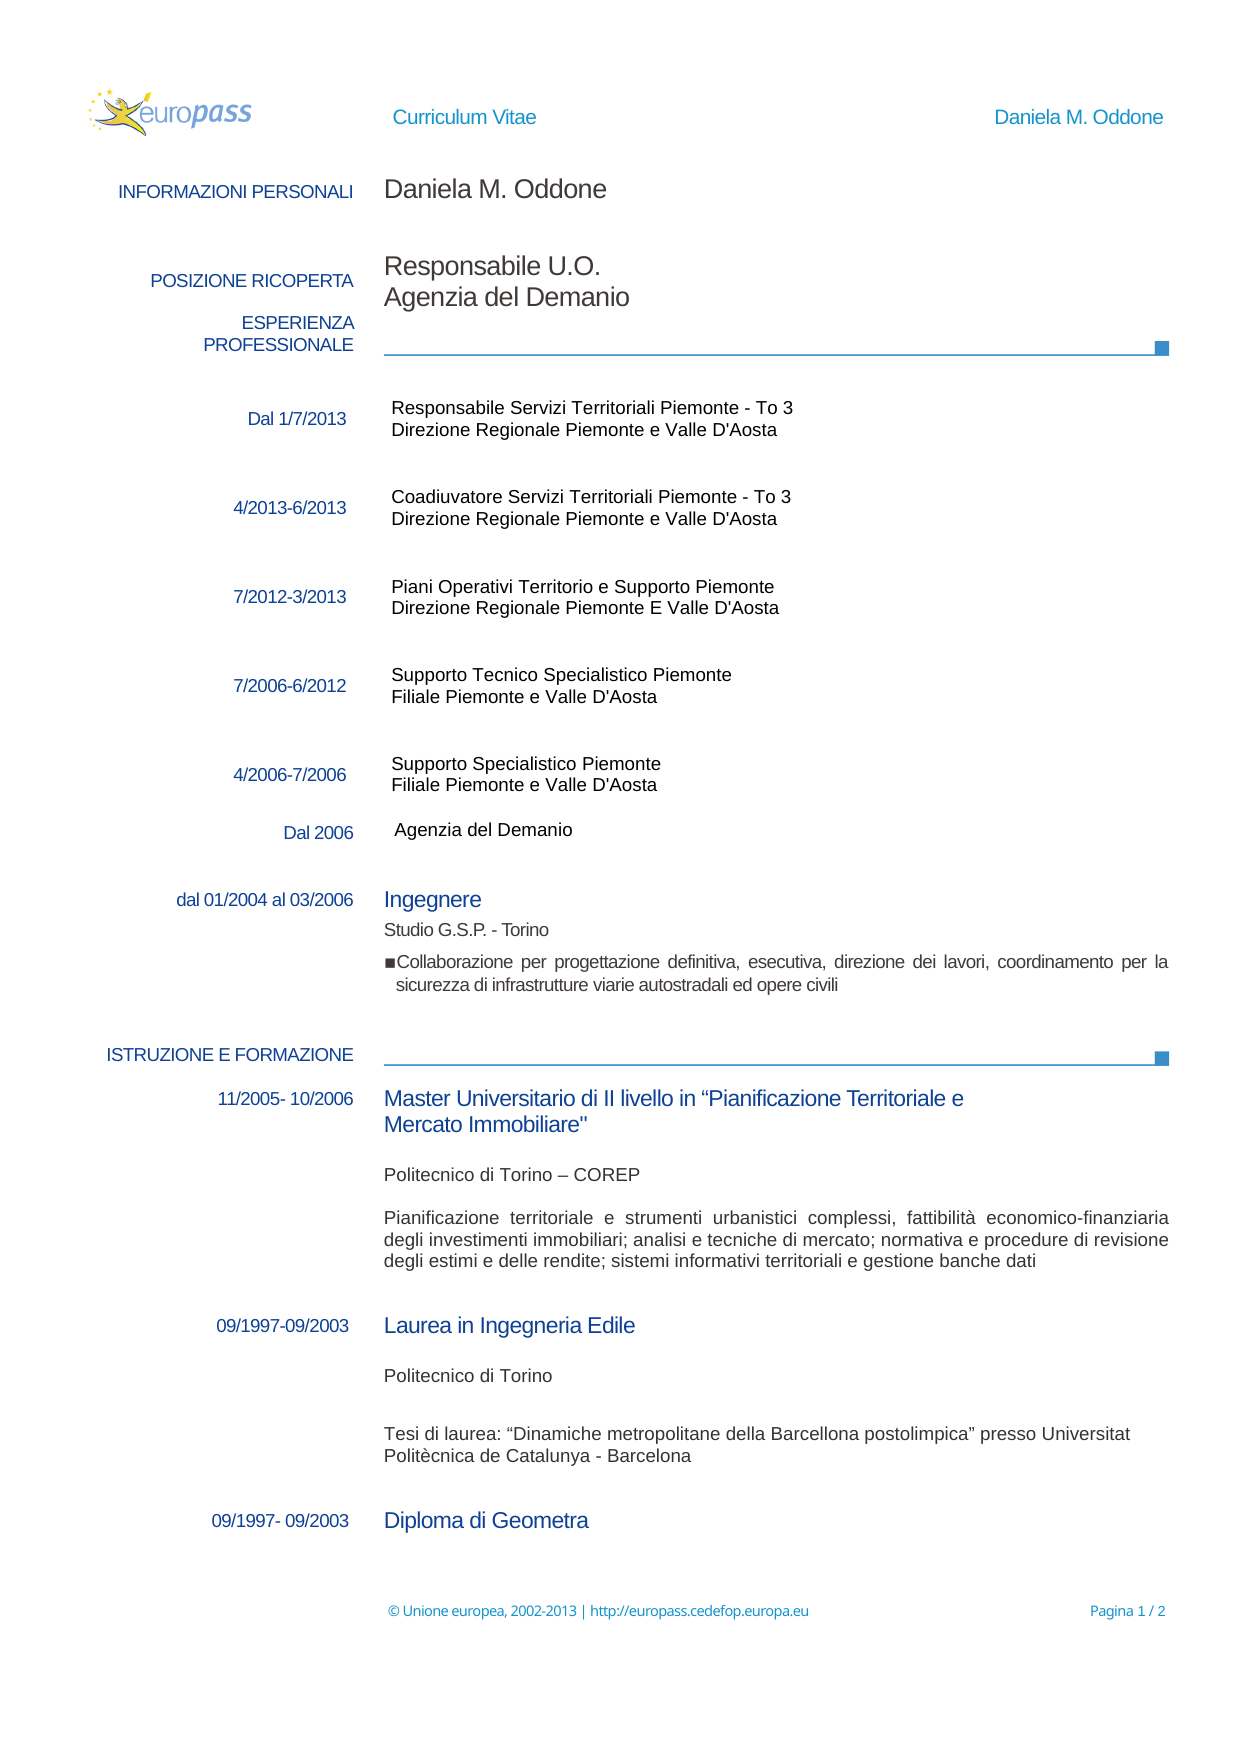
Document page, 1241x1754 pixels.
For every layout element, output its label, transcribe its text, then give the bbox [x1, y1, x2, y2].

table_header 09/1997-09/2003 [89, 1313, 384, 1488]
table_header INFORMAZIONI PERSONALI [89, 171, 384, 207]
table_cell Coadiuvatore Servizi Territoriali Piemonte - To 3 Direzione Regionale Piemonte e Valle D'Aosta [384, 463, 1169, 552]
table_header [1034, 1507, 1169, 1559]
table_header 11/2005- 10/2006 [89, 1085, 384, 1293]
table_cell 4/2013-6/2013 [89, 463, 384, 553]
table_cell Supporto Tecnico Specialistico Piemonte Filiale Piemonte e Valle D'Aosta [384, 642, 1169, 729]
table_cell Tesi di laurea: “Dinamiche metropolitane della Barcellona postolimpica” presso Universitat Politècnica de Catalunya - Barcelona [384, 1423, 1169, 1488]
table_header Diploma di Geometra [384, 1507, 1033, 1559]
table_header Daniela M. Oddone [384, 171, 1169, 207]
table_header Ingegnere [384, 886, 1169, 912]
table_cell [89, 207, 1169, 230]
table_cell Politecnico di Torino [384, 1365, 1169, 1423]
table_header POSIZIONE RICOPERTA [89, 250, 384, 312]
table_cell Agenzia del Demanio [384, 819, 1169, 867]
table_cell 7/2012-3/2013 [89, 553, 384, 641]
table_cell Pianificazione territoriale e strumenti urbanistici complessi, fattibilità economico-finanziaria degli investimenti immobiliari; analisi e tecniche di mercato; normativa e procedure di revisione degli estimi e delle rendite; sistemi informativi territoriali e gestione banche dati [384, 1207, 1169, 1293]
table_header Responsabile U.O. Agenzia del Demanio [384, 250, 1169, 312]
table_header dal 01/2004 al 03/2006 [89, 886, 384, 1044]
table_header Dal 1/7/2013 [89, 374, 384, 463]
table_header [384, 312, 1169, 354]
table_header ISTRUZIONE E FORMAZIONE [89, 1044, 384, 1066]
table_cell Collaborazione per progettazione definitiva, esecutiva, direzione dei lavori, coordinamento per la sicurezza di infrastrutture viarie autostradali ed opere civili [384, 949, 1169, 1044]
table_cell Dal 2006 [89, 819, 384, 867]
table_header Master Universitario di II livello in “Pianificazione Territoriale e Mercato Immobiliare" [384, 1085, 1033, 1164]
table_header [1034, 1085, 1169, 1164]
table_cell 4/2006-7/2006 [89, 730, 384, 819]
table_header ESPERIENZA PROFESSIONALE [89, 312, 384, 355]
table_cell Studio G.S.P. - Torino [384, 913, 1169, 949]
table_cell Supporto Specialistico Piemonte Filiale Piemonte e Valle D'Aosta [384, 730, 1169, 818]
table_header Laurea in Ingegneria Edile [384, 1313, 1033, 1365]
table_header [1034, 1313, 1169, 1365]
table_cell Piani Operativi Territorio e Supporto Piemonte Direzione Regionale Piemonte E Valle D'Aosta [384, 552, 1169, 642]
table_header Responsabile Servizi Territoriali Piemonte - To 3 Direzione Regionale Piemonte e Valle D'Aosta [384, 374, 1169, 463]
table_header [384, 1044, 1169, 1064]
table_cell 7/2006-6/2012 [89, 641, 384, 730]
table_cell Politecnico di Torino – COREP [384, 1164, 1169, 1207]
table_header 09/1997- 09/2003 [89, 1507, 384, 1559]
